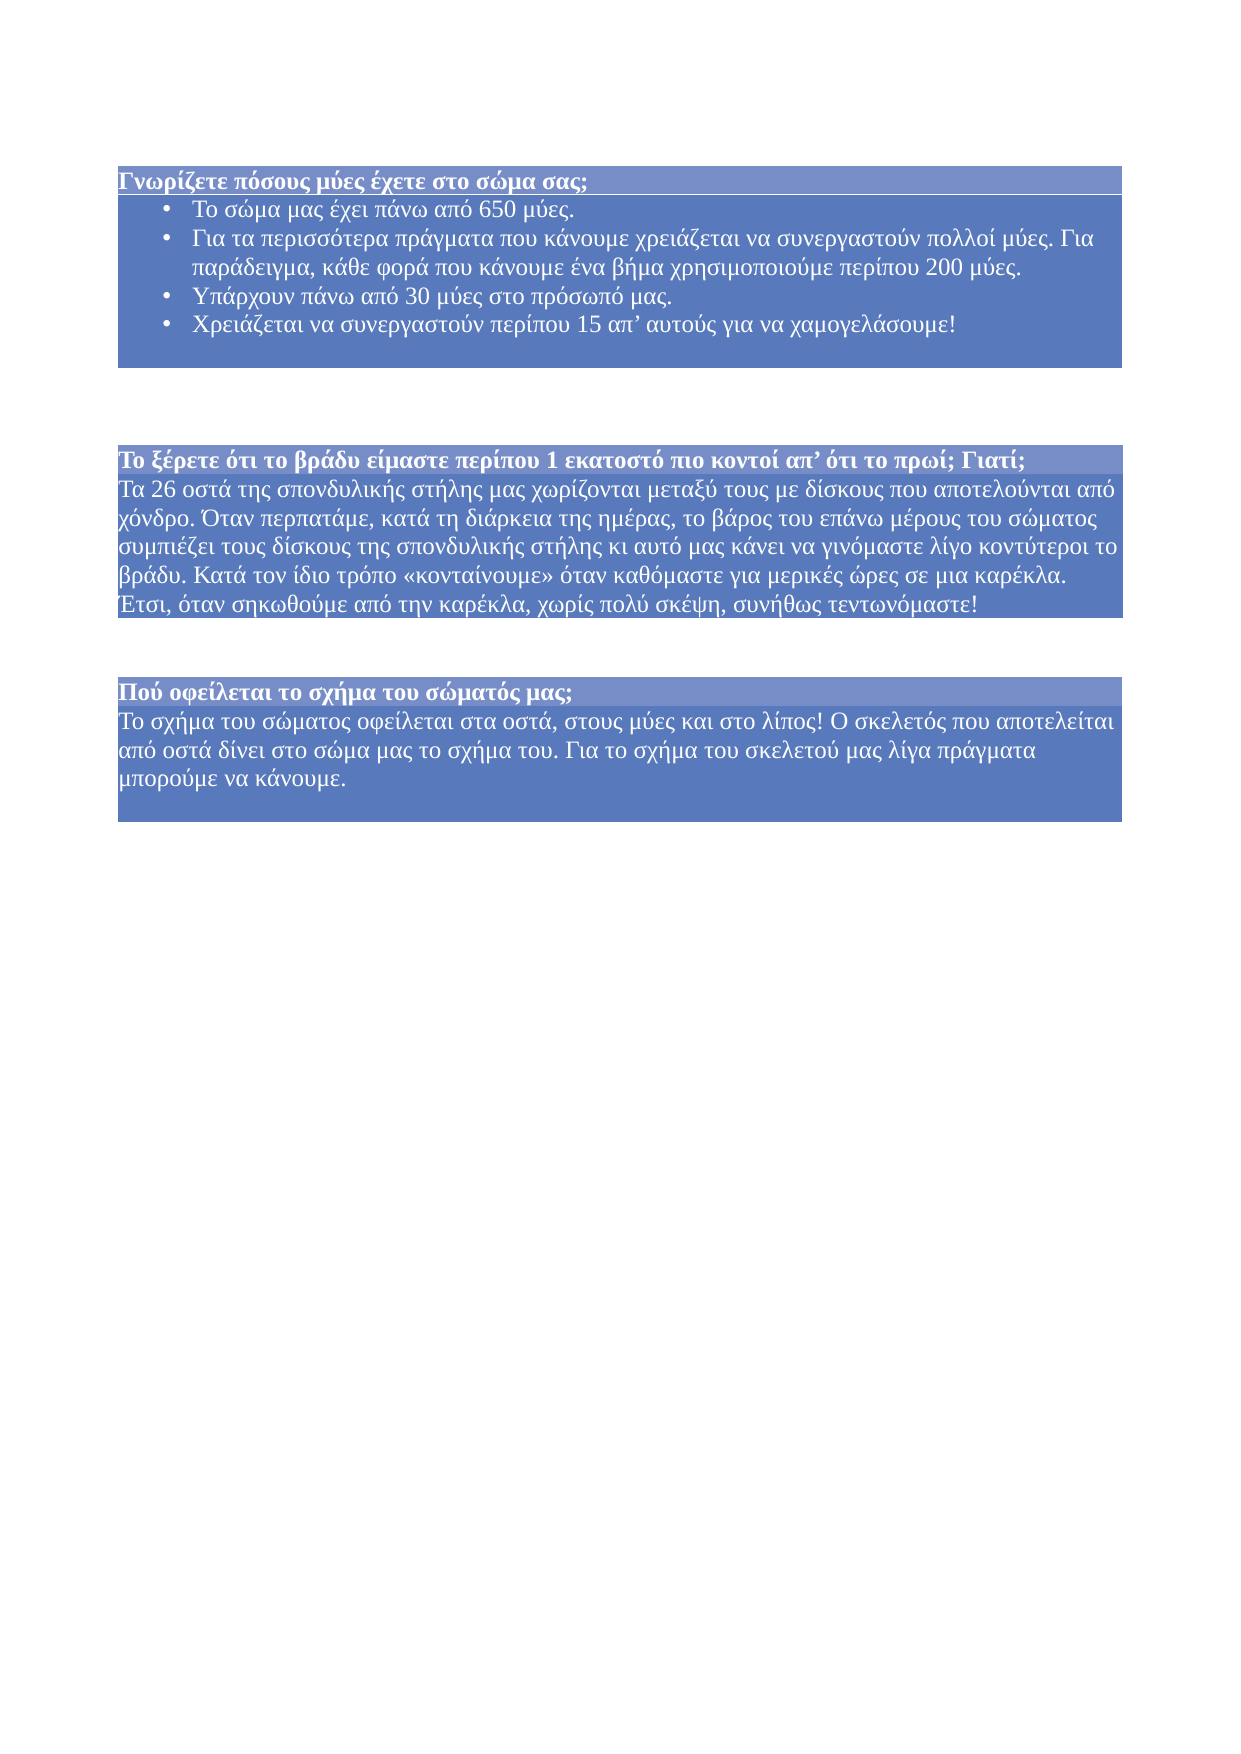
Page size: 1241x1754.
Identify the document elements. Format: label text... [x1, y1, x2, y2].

list να συνεργαστούν περίπου 15 απ’ αυτούς για να χαμογελάσουμε! [118, 1178, 1122, 1208]
table_header Γνωρίζετε πόσους μύες έχετε στο σώμα σας; [118, 166, 1122, 194]
list Χρειάζεται να συνεργαστούν περίπου 15 απ’ αυτούς για να χαμογελάσουμε! [118, 1013, 1122, 1043]
table_cell Το σχήμα του σώματος οφείλεται στα οστά, στους μύες και στο λίπος! O σκελετός που αποτελείται από οστά δίνει στο σώμα μας το σχήμα του. Για το σχήμα του σκελετού μας λίγα πράγματα μπορούμε να κάνουμε. [118, 706, 1122, 822]
list Για τα περισσότερα πράγματα που κάνουμε χρειάζεται να συνεργαστούν πολλοί μύες. Για παράδειγμα, κάθε φορά που κάνουμε ένα βήμα χρησιμοποιούμε περίπου 200 μύες. [118, 1110, 1122, 1174]
table_header Το ξέρετε ότι το βράδυ είμαστε περίπου 1 εκατοστό πιο κοντοί απ’ ότι το πρωί; Γιατί; [118, 445, 1123, 474]
table_cell Τα 26 οστά της σπονδυλικής στήλης μας χωρίζονται μεταξύ τους με δίσκους που αποτελούνται από χόνδρο. Όταν περπατάμε, κατά τη διάρκεια της ημέρας, το βάρος του επάνω μέρους του σώματος συμπιέζει τους δίσκους της σπονδυλικής στήλης κι αυτό μας κάνει να γινόμαστε λίγο κοντύτεροι το βράδυ. Κατά τον ίδιο τρόπο «κονταίνουμε» όταν καθόμαστε για μερικές ώρες σε μια καρέκλα. Έτσι, όταν σηκωθούμε από την καρέκλα, χωρίς πολύ σκέψη, συνήθως τεντωνόμαστε! [118, 474, 1123, 618]
table_header Πού οφείλεται το σχήμα του σώματός μας; [118, 677, 1122, 706]
list από 30 μύες στο πρόσωπό μας. [118, 979, 1122, 1009]
table_cell Το σώμα μας έχει πάνω από 650 μύες. Για τα περισσότερα πράγματα που κάνουμε χρειάζεται να συνεργαστούν πολλοί μύες. Για παράδειγμα, κάθε φορά που κάνουμε ένα βήμα χρησιμοποιούμε περίπου 200 μύες. Yπάρχουν πάνω από 30 μύες στο πρόσωπό μας. Χρειάζεται να συνεργαστούν περίπου 15 απ’ αυτούς για να χαμογελάσουμε! [118, 195, 1122, 368]
list Για τα περισσότερα πράγματα που κάνουμε χρειάζεται να συνεργαστούν πολλοί μύες. Για παράδειγμα, κάθε φορά που κάνουμε ένα βήμα χρησιμοποιούμε περίπου 200 μύες. [118, 911, 1122, 975]
